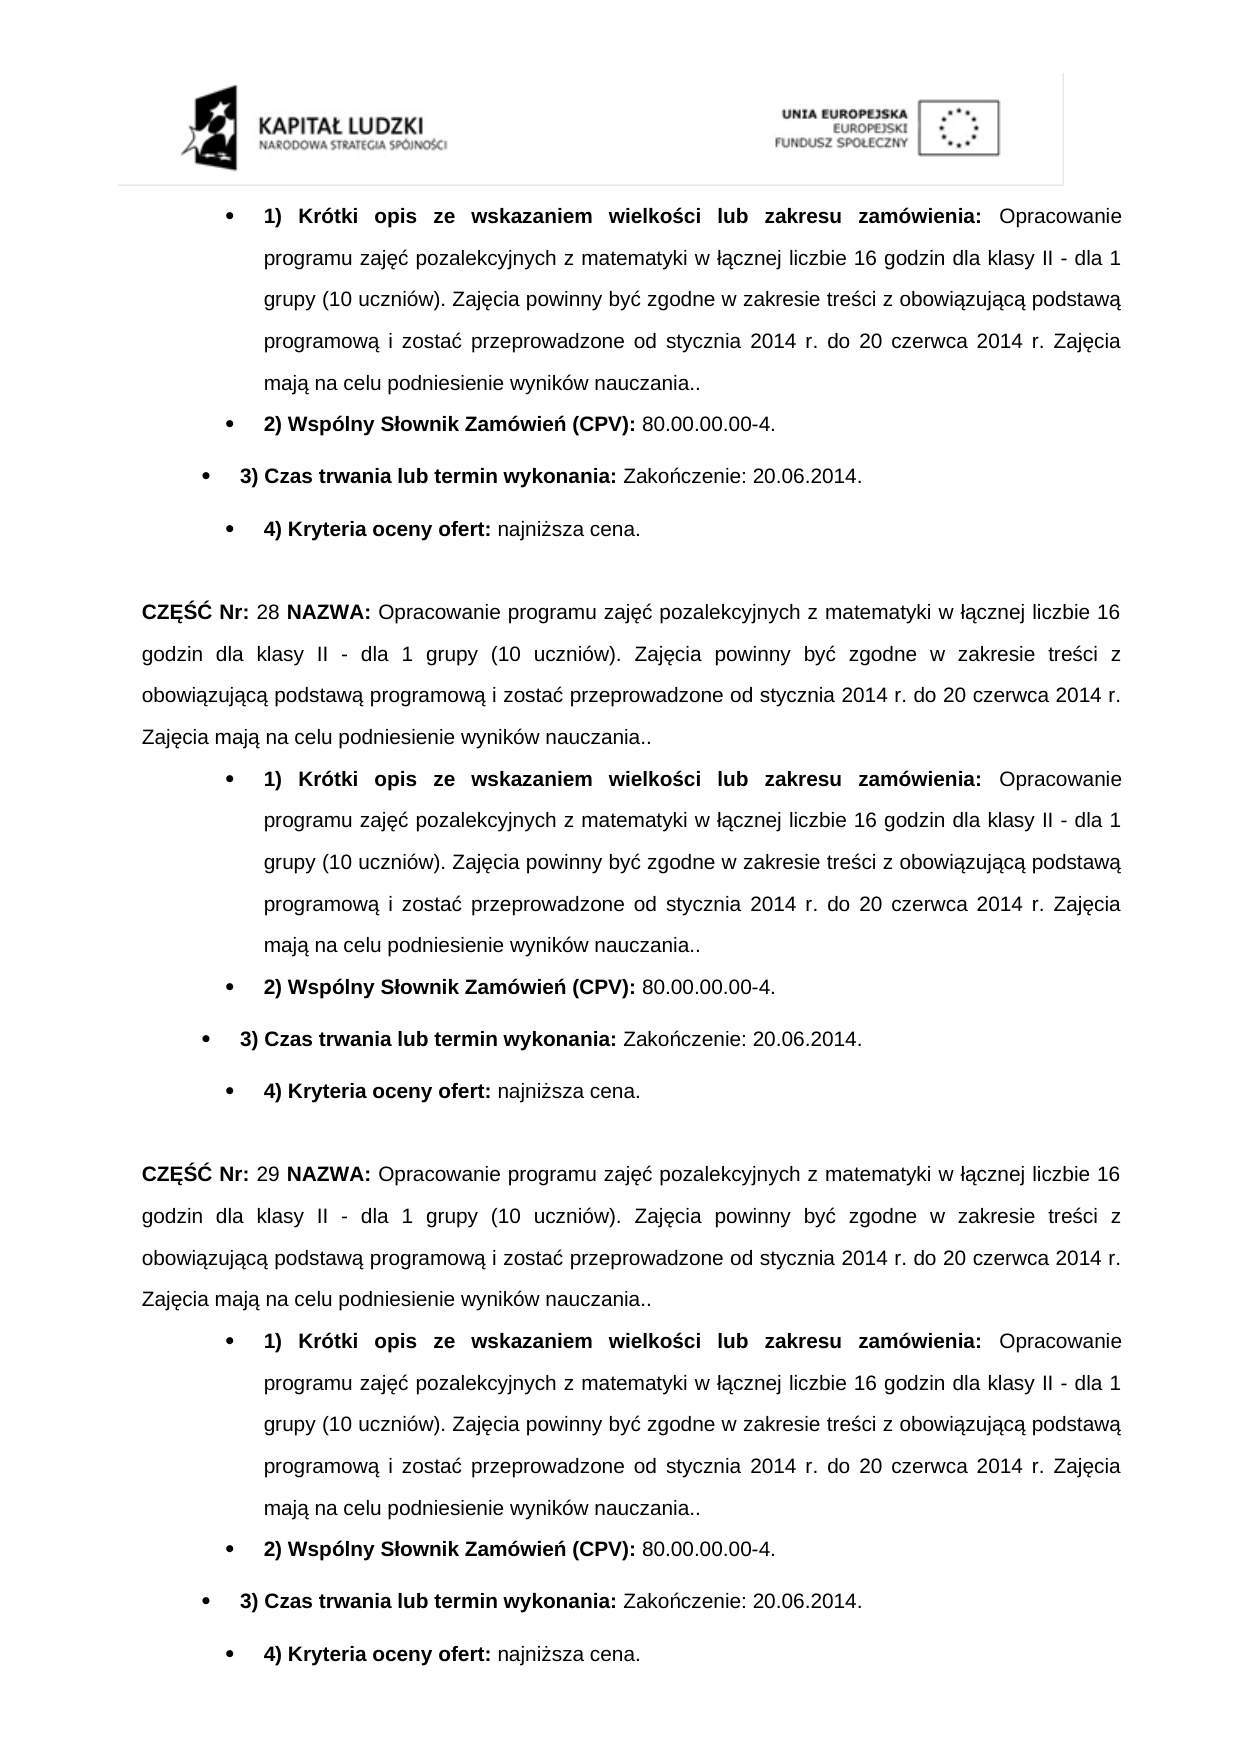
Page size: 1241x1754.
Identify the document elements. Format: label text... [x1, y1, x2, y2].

list 3) Czas trwania lub termin wykonania: Zakończenie: 20.06.2014. [202, 1572, 1122, 1613]
text CZĘŚĆ Nr: 28 NAZWA: Opracowanie programu zajęć pozalekcyjnych z matematyki w łącznej liczbie 16 godzin dla klasy II - dla 1 grupy (10 uczniów). Zajęcia powinny być zgodne w zakresie treści z obowiązującą podstawą programową i zostać przeprowadzone od stycznia 2014 r. do 20 czerwca 2014 r. Zajęcia mają na celu podniesienie wyników nauczania.. [142, 582, 1122, 749]
list 2) Wspólny Słownik Zamówień (CPV): 80.00.00.00-4. [226, 394, 1122, 436]
list 3) Czas trwania lub termin wykonania: Zakończenie: 20.06.2014. [202, 1009, 1122, 1051]
list 2) Wspólny Słownik Zamówień (CPV): 80.00.00.00-4. [226, 1519, 1122, 1561]
list 4) Kryteria oceny ofert: najniższa cena. [226, 1624, 1122, 1665]
list 1) Krótki opis ze wskazaniem wielkości lub zakresu zamówienia: Opracowanie programu zajęć pozalekcyjnych z matematyki w łącznej liczbie 16 godzin dla klasy II - dla 1 grupy (10 uczniów). Zajęcia powinny być zgodne w zakresie treści z obowiązującą podstawą programową i zostać przeprowadzone od stycznia 2014 r. do 20 czerwca 2014 r. Zajęcia mają na celu podniesienie wyników nauczania.. [226, 186, 1122, 394]
list 1) Krótki opis ze wskazaniem wielkości lub zakresu zamówienia: Opracowanie programu zajęć pozalekcyjnych z matematyki w łącznej liczbie 16 godzin dla klasy II - dla 1 grupy (10 uczniów). Zajęcia powinny być zgodne w zakresie treści z obowiązującą podstawą programową i zostać przeprowadzone od stycznia 2014 r. do 20 czerwca 2014 r. Zajęcia mają na celu podniesienie wyników nauczania.. [226, 1311, 1122, 1519]
list 3) Czas trwania lub termin wykonania: Zakończenie: 20.06.2014. [202, 447, 1122, 488]
list 4) Kryteria oceny ofert: najniższa cena. [226, 499, 1122, 540]
text CZĘŚĆ Nr: 29 NAZWA: Opracowanie programu zajęć pozalekcyjnych z matematyki w łącznej liczbie 16 godzin dla klasy II - dla 1 grupy (10 uczniów). Zajęcia powinny być zgodne w zakresie treści z obowiązującą podstawą programową i zostać przeprowadzone od stycznia 2014 r. do 20 czerwca 2014 r. Zajęcia mają na celu podniesienie wyników nauczania.. [142, 1144, 1122, 1311]
list 4) Kryteria oceny ofert: najniższa cena. [226, 1061, 1122, 1103]
list 1) Krótki opis ze wskazaniem wielkości lub zakresu zamówienia: Opracowanie programu zajęć pozalekcyjnych z matematyki w łącznej liczbie 16 godzin dla klasy II - dla 1 grupy (10 uczniów). Zajęcia powinny być zgodne w zakresie treści z obowiązującą podstawą programową i zostać przeprowadzone od stycznia 2014 r. do 20 czerwca 2014 r. Zajęcia mają na celu podniesienie wyników nauczania.. [226, 749, 1122, 957]
list 2) Wspólny Słownik Zamówień (CPV): 80.00.00.00-4. [226, 957, 1122, 999]
